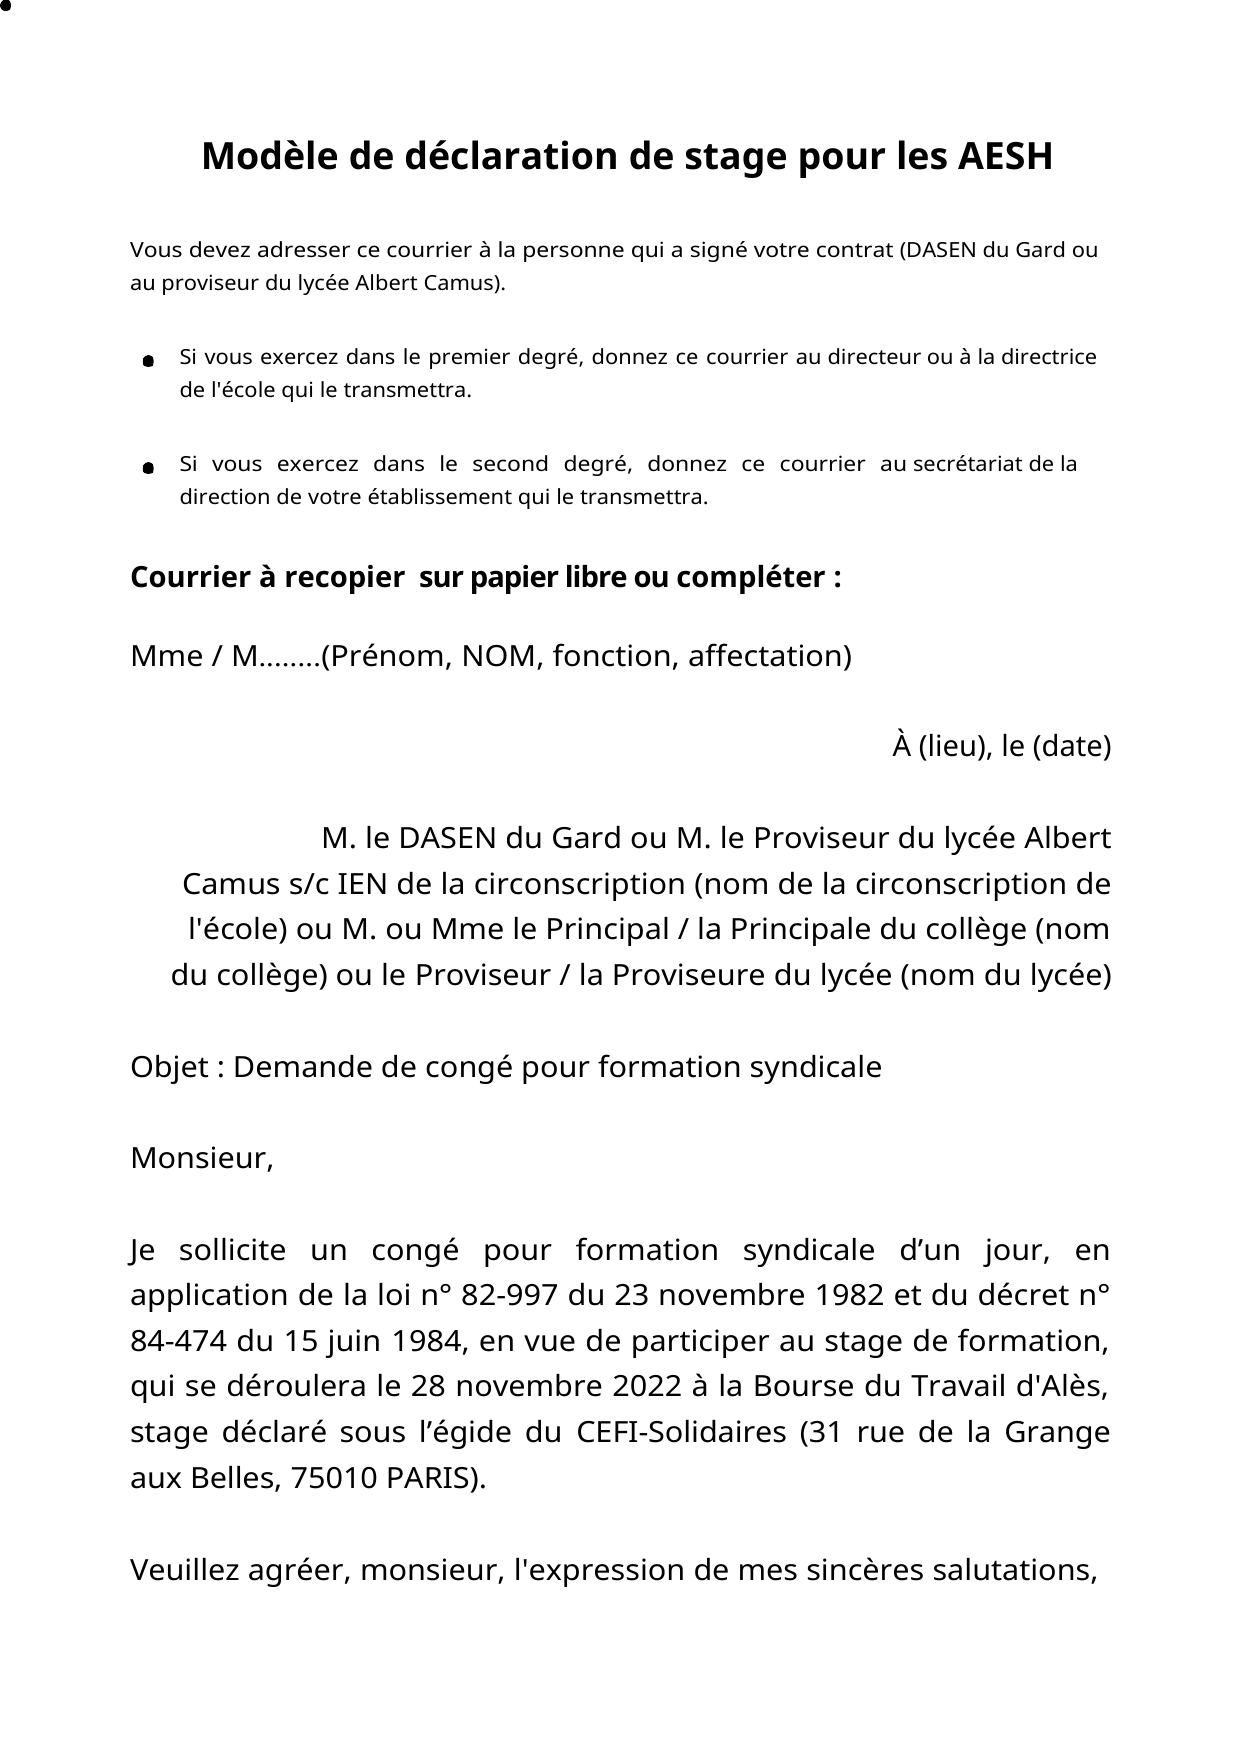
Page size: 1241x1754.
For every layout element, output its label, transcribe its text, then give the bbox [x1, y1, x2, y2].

text M. le DASEN du Gard ou M. le Proviseur du lycée Albert Camus s/c IEN de la circonscription (nom de la circonscription de l'école) ou M. ou Mme le Principal / la Principale du collège (nom du collège) ou le Proviseur / la Proviseure du lycée (nom du lycée) [160, 817, 1111, 994]
text Je sollicite un congé pour formation syndicale d’un jour, en application de la loi n° 82-997 du 23 novembre 1982 et du décret n° 84-474 du 15 juin 1984, en vue de participer au stage de formation, qui se déroulera le 28 novembre 2022 à la Bourse du Travail d'Alès, stage déclaré sous l’égide du CEFI-Solidaires (31 rue de la Grange aux Belles, 75010 PARIS). [130, 1229, 1111, 1497]
text Si vous exercez dans le premier degré, donnez ce courrier au directeur ou à la directrice de l'école qui le transmettra. [179, 342, 1122, 403]
picture [142, 355, 154, 367]
text Objet : Demande de congé pour formation syndicale Monsieur, [130, 1046, 957, 1177]
text Courrier à recopier sur papier libre ou compléter : [130, 556, 1122, 596]
text Vous devez adresser ce courrier à la personne qui a signé votre contrat (DASEN du Gard ou au proviseur du lycée Albert Camus). [130, 235, 1122, 296]
picture [0, 0, 11, 11]
text Veuillez agréer, monsieur, l'expression de mes sincères salutations, [130, 1549, 1122, 1589]
text Mme / M (Prénom, NOM, fonction, affectation) [130, 636, 1122, 675]
picture [142, 462, 154, 474]
text Si vous exercez dans le second degré, donnez ce courrier au secrétariat de la direction de votre établissement qui le transmettra. [179, 449, 1122, 510]
title Modèle de déclaration de stage pour les AESH [201, 129, 1122, 180]
text À (lieu), le (date) [118, 726, 1111, 765]
